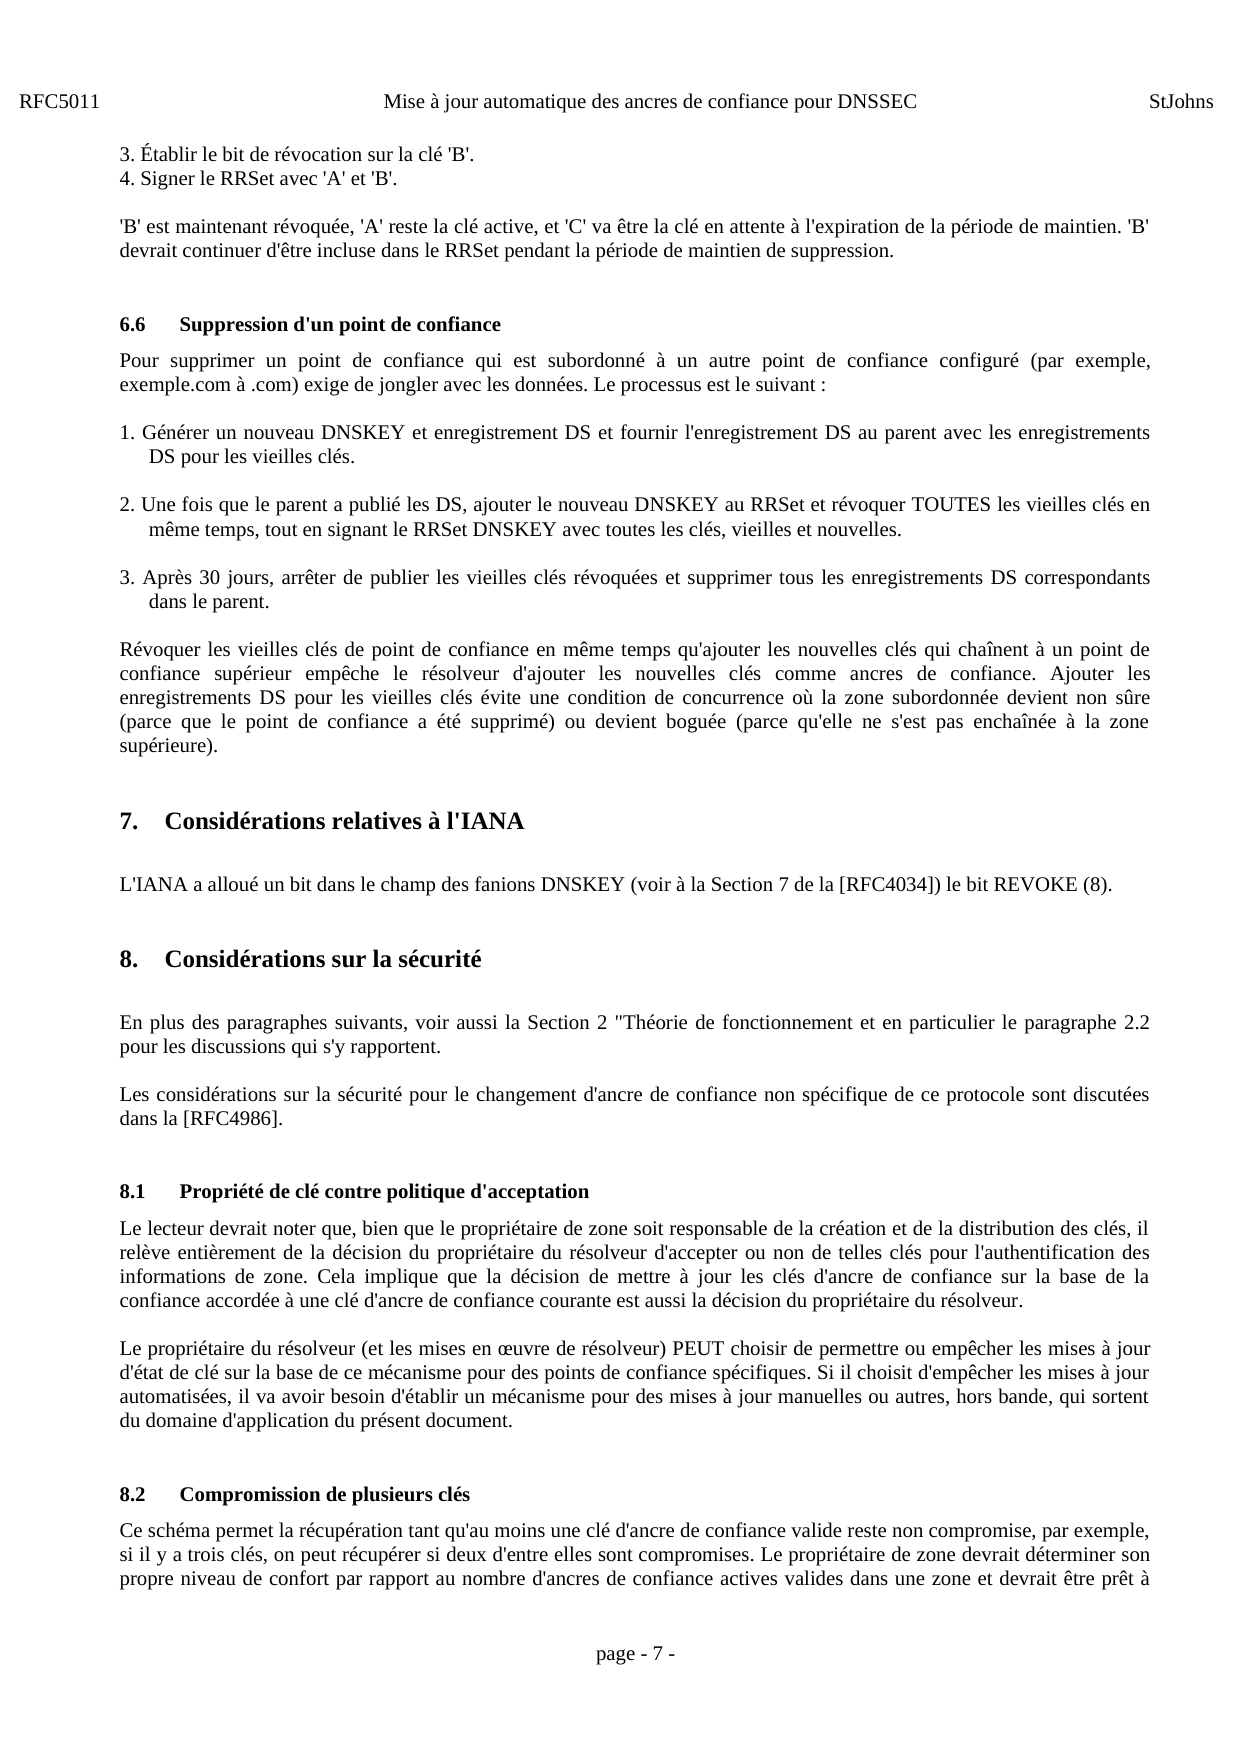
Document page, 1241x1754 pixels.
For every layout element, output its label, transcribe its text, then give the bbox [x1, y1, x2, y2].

text 3. Établir le bit de révocation sur la clé 'B'. [119, 142, 1152, 166]
text 1. Générer un nouveau DNSKEY et enregistrement DS et fournir l'enregistrement DS au parent avec les enregistrements DS pour les vieilles clés. [119, 420, 1152, 468]
text Les considérations sur la sécurité pour le changement d'ancre de confiance non spécifique de ce protocole sont discutées dans la [RFC4986]. [119, 1082, 1152, 1130]
text En plus des paragraphes suivants, voir aussi la Section 2 "Théorie de fonctionnement et en particulier le paragraphe 2.2 pour les discussions qui s'y rapportent. [119, 1010, 1152, 1058]
text 2. Une fois que le parent a publié les DS, ajouter le nouveau DNSKEY au RRSet et révoquer TOUTES les vieilles clés en même temps, tout en signant le RRSet DNSKEY avec toutes les clés, vieilles et nouvelles. [119, 492, 1152, 541]
text Révoquer les vieilles clés de point de confiance en même temps qu'ajouter les nouvelles clés qui chaînent à un point de confiance supérieur empêche le résolveur d'ajouter les nouvelles clés comme ancres de confiance. Ajouter les enregistrements DS pour les vieilles clés évite une condition de concurrence où la zone subordonnée devient non sûre (parce que le point de confiance a été supprimé) ou devient boguée (parce qu'elle ne s'est pas enchaînée à la zone supérieure). [119, 637, 1152, 757]
subtitle 8.1 Propriété de clé contre politique d'acceptation [119, 1179, 1152, 1203]
text Le lecteur devrait noter que, bien que le propriétaire de zone soit responsable de la création et de la distribution des clés, il relève entièrement de la décision du propriétaire du résolveur d'accepter ou non de telles clés pour l'authentification des informations de zone. Cela implique que la décision de mettre à jour les clés d'ancre de confiance sur la base de la confiance accordée à une clé d'ancre de confiance courante est aussi la décision du propriétaire du résolveur. [119, 1216, 1152, 1312]
text Pour supprimer un point de confiance qui est subordonné à un autre point de confiance configuré (par exemple, exemple.com à .com) exige de jongler avec les données. Le processus est le suivant : [119, 348, 1152, 396]
subtitle 6.6 Suppression d'un point de confiance [119, 311, 1152, 336]
text L'IANA a alloué un bit dans le champ des fanions DNSKEY (voir à la Section 7 de la [RFC4034]) le bit REVOKE (8). [119, 871, 1152, 896]
subtitle 8. Considérations sur la sécurité [119, 944, 1152, 973]
text Ce schéma permet la récupération tant qu'au moins une clé d'ancre de confiance valide reste non compromise, par exemple, si il y a trois clés, on peut récupérer si deux d'entre elles sont compromises. Le propriétaire de zone devrait déterminer son propre niveau de confort par rapport au nombre d'ancres de confiance actives valides dans une zone et devrait être prêt à [119, 1518, 1152, 1590]
subtitle 8.2 Compromission de plusieurs clés [119, 1481, 1152, 1506]
text Le propriétaire du résolveur (et les mises en œuvre de résolveur) PEUT choisir de permettre ou empêcher les mises à jour d'état de clé sur la base de ce mécanisme pour des points de confiance spécifiques. Si il choisit d'empêcher les mises à jour automatisées, il va avoir besoin d'établir un mécanisme pour des mises à jour manuelles ou autres, hors bande, qui sortent du domaine d'application du présent document. [119, 1336, 1152, 1432]
text 3. Après 30 jours, arrêter de publier les vieilles clés révoquées et supprimer tous les enregistrements DS correspondants dans le parent. [119, 564, 1152, 613]
text 'B' est maintenant révoquée, 'A' reste la clé active, et 'C' va être la clé en attente à l'expiration de la période de maintien. 'B' devrait continuer d'être incluse dans le RRSet pendant la période de maintien de suppression. [119, 214, 1152, 262]
subtitle 7. Considérations relatives à l'IANA [119, 806, 1152, 835]
text 4. Signer le RRSet avec 'A' et 'B'. [119, 166, 1152, 190]
